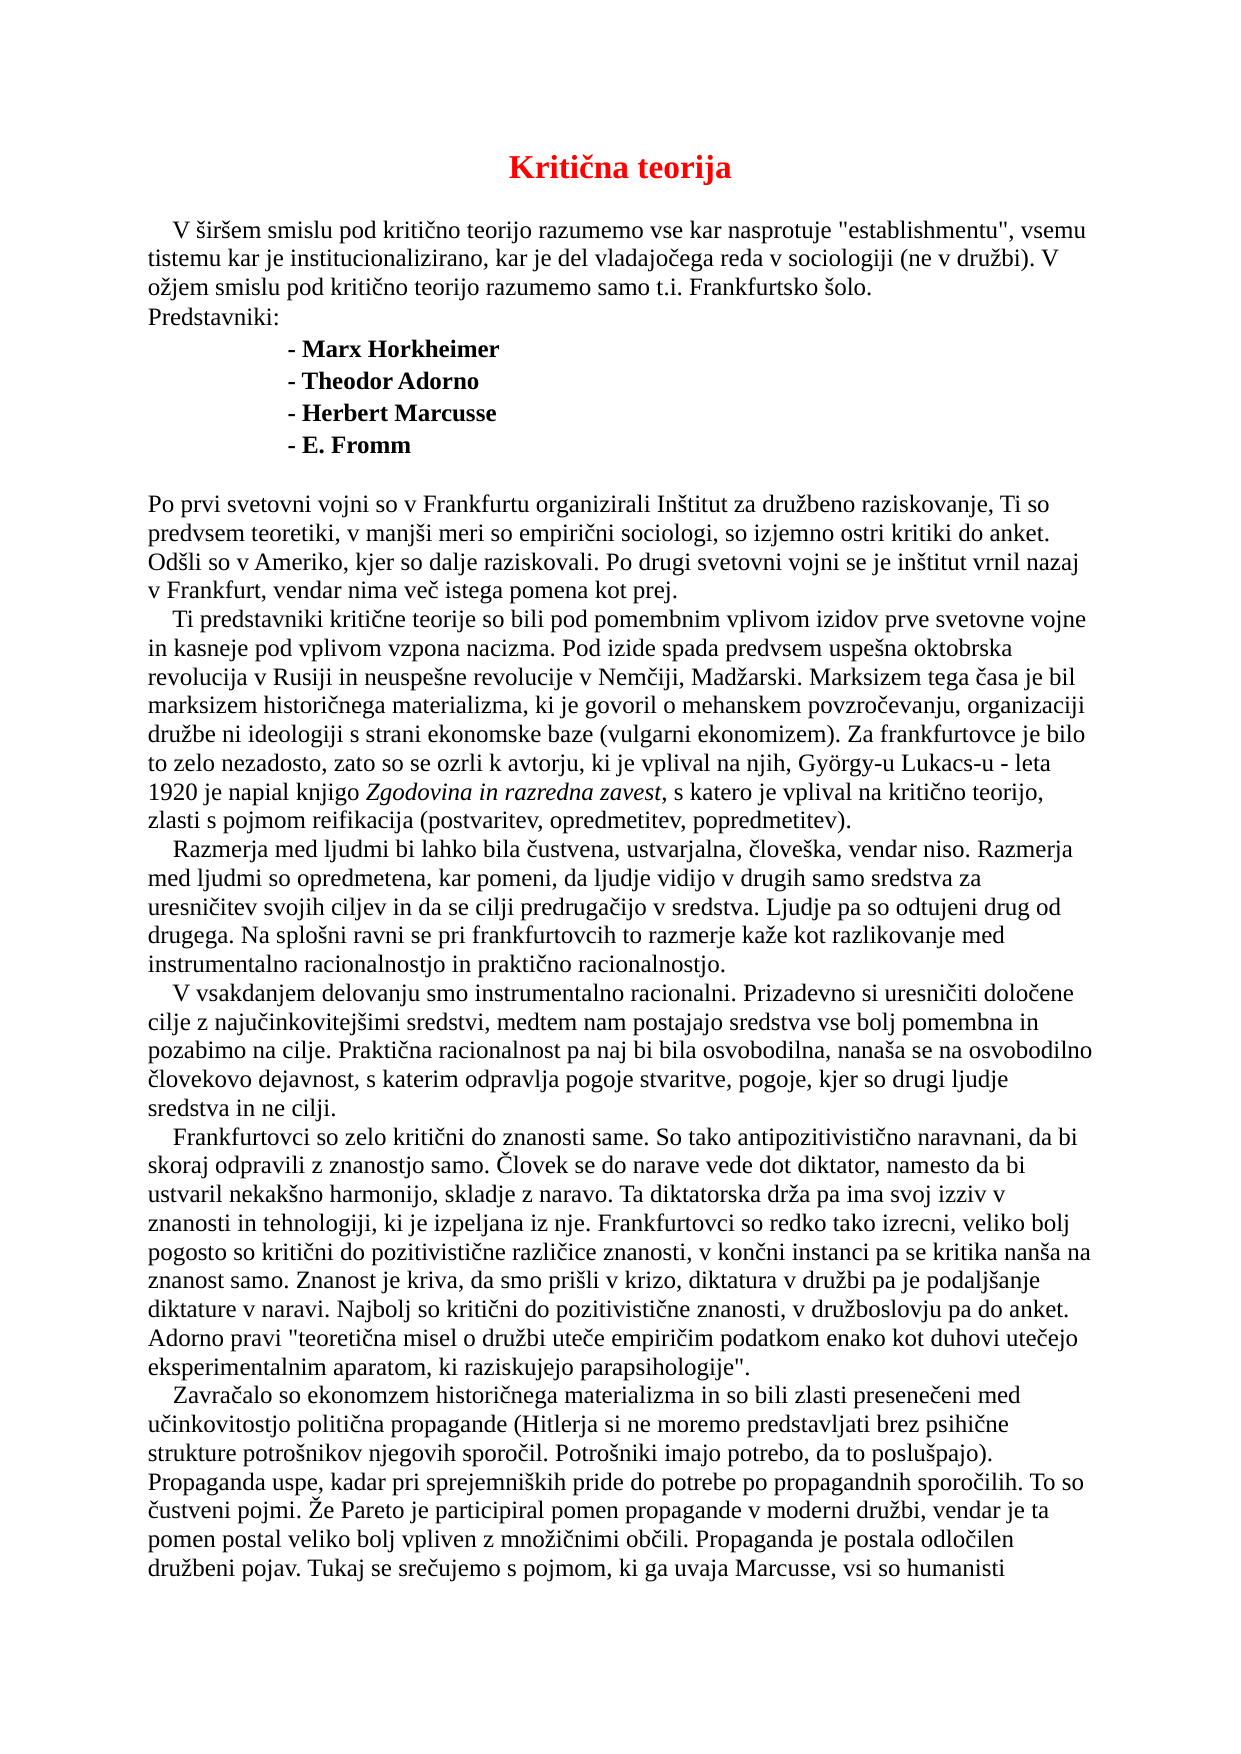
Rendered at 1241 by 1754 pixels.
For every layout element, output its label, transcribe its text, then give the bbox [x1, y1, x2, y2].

table_cell - Theodor Adorno [286, 365, 506, 397]
text V širšem smislu pod kritično teorijo razumemo vse kar nasprotuje "establishmentu", vsemu tistemu kar je institucionalizirano, kar je del vladajočega reda v sociologiji (ne v družbi). V ožjem smislu pod kritično teorijo razumemo samo t.i. Frankfurtsko šolo. [148, 215, 1093, 301]
table_cell [146, 429, 286, 460]
table_cell - Herbert Marcusse [286, 397, 506, 428]
text Kritična teorija [148, 148, 1093, 186]
table_header Predstavniki: [146, 301, 286, 333]
table_cell [146, 333, 286, 365]
text Po prvi svetovni vojni so v Frankfurtu organizirali Inštitut za družbeno raziskovanje, Ti so predvsem teoretiki, v manjši meri so empirični sociologi, so izjemno ostri kritiki do anket. Odšli so v Ameriko, kjer so dalje raziskovali. Po drugi svetovni vojni se je inštitut vrnil nazaj v Frankfurt, vendar nima več istega pomena kot prej. Ti predstavniki kritične teorije so bili pod pomembnim vplivom izidov prve svetovne vojne in kasneje pod vplivom vzpona nacizma. Pod izide spada predvsem uspešna oktobrska revolucija v Rusiji in neuspešne revolucije v Nemčiji, Madžarski. Marksizem tega časa je bil marksizem historičnega materializma, ki je govoril o mehanskem povzročevanju, organizaciji družbe ni ideologiji s strani ekonomske baze (vulgarni ekonomizem). Za frankfurtovce je bilo to zelo nezadosto, zato so se ozrli k avtorju, ki je vplival na njih, György-u Lukacs-u - leta 1920 je napial knjigo Zgodovina in razredna zavest, s katero je vplival na kritično teorijo, zlasti s pojmom reifikacija (postvaritev, opredmetitev, popredmetitev). Razmerja med ljudmi bi lahko bila čustvena, ustvarjalna, človeška, vendar niso. Razmerja med ljudmi so opredmetena, kar pomeni, da ljudje vidijo v drugih samo sredstva za uresničitev svojih ciljev in da se cilji predrugačijo v sredstva. Ljudje pa so odtujeni drug od drugega. Na splošni ravni se pri frankfurtovcih to razmerje kaže kot razlikovanje med instrumentalno racionalnostjo in praktično racionalnostjo. V vsakdanjem delovanju smo instrumentalno racionalni. Prizadevno si uresničiti določene cilje z najučinkovitejšimi sredstvi, medtem nam postajajo sredstva vse bolj pomembna in pozabimo na cilje. Praktična racionalnost pa naj bi bila osvobodilna, nanaša se na osvobodilno človekovo dejavnost, s katerim odpravlja pogoje stvaritve, pogoje, kjer so drugi ljudje sredstva in ne cilji. Frankfurtovci so zelo kritični do znanosti same. So tako antipozitivistično naravnani, da bi skoraj odpravili z znanostjo samo. Človek se do narave vede dot diktator, namesto da bi ustvaril nekakšno harmonijo, skladje z naravo. Ta diktatorska drža pa ima svoj izziv v znanosti in tehnologiji, ki je izpeljana iz nje. Frankfurtovci so redko tako izrecni, veliko bolj pogosto so kritični do pozitivistične različice znanosti, v končni instanci pa se kritika nanša na znanost samo. Znanost je kriva, da smo prišli v krizo, diktatura v družbi pa je podaljšanje diktature v naravi. Najbolj so kritični do pozitivistične znanosti, v družboslovju pa do anket. Adorno pravi "teoretična misel o družbi uteče empiričim podatkom enako kot duhovi utečejo eksperimentalnim aparatom, ki raziskujejo parapsihologije". Zavračalo so ekonomzem historičnega materializma in so bili zlasti presenečeni med učinkovitostjo politična propagande (Hitlerja si ne moremo predstavljati brez psihične strukture potrošnikov njegovih sporočil. Potrošniki imajo potrebo, da to poslušpajo). Propaganda uspe, kadar pri sprejemniških pride do potrebe po propagandnih sporočilih. To so čustveni pojmi. Že Pareto je participiral pomen propagande v moderni družbi, vendar je ta pomen postal veliko bolj vpliven z množičnimi občili. Propaganda je postala odločilen družbeni pojav. Tukaj se srečujemo s pojmom, ki ga uvaja Marcusse, vsi so humanisti [148, 489, 1093, 1582]
table_cell [146, 397, 286, 428]
table_cell [146, 365, 286, 397]
table_cell - Marx Horkheimer [286, 333, 506, 365]
table_cell - E. Fromm [286, 429, 506, 460]
table_header [286, 301, 506, 333]
